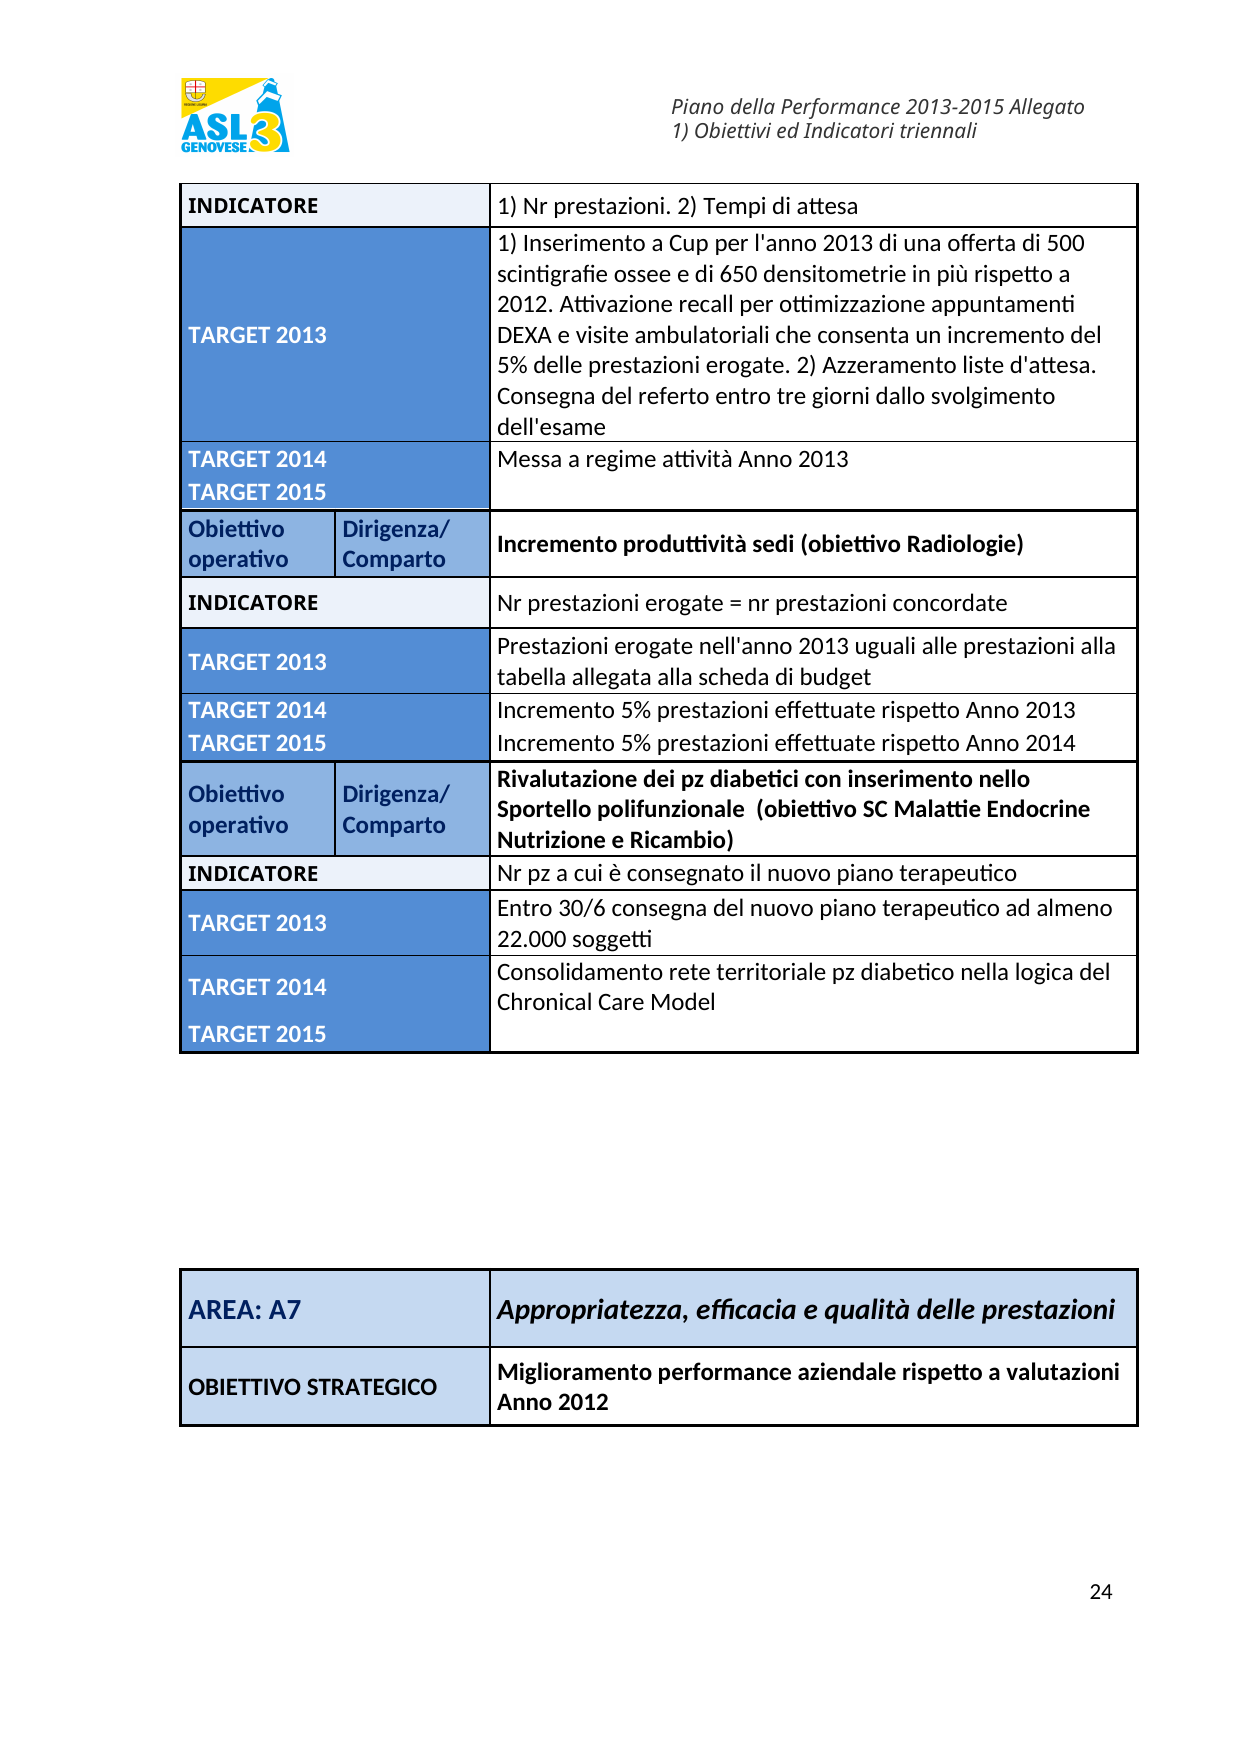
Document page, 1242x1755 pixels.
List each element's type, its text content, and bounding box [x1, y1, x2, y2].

table_cell Entro 30/6 consegna del nuovo piano terapeutico ad almeno 22.000 soggetti [491, 891, 1136, 955]
table_cell Nr prestazioni erogate = nr prestazioni concordate [491, 578, 1136, 627]
table_cell Incremento 5% prestazioni effettuate rispetto Anno 2014 [491, 726, 1136, 760]
table_cell Obiettivo operativo [182, 763, 334, 855]
table_cell Obiettivo operativo [182, 512, 334, 576]
table_cell TARGET 2015 [182, 1017, 335, 1051]
table_cell [491, 1017, 1136, 1051]
table_cell Incremento 5% prestazioni effettuate rispetto Anno 2013 [491, 694, 1136, 726]
table_header Appropriatezza, efficacia e qualità delle prestazioni [491, 1271, 1136, 1346]
table_cell [335, 956, 489, 1017]
table_cell Prestazioni erogate nell'anno 2013 uguali alle prestazioni alla tabella allegata alla scheda di budget [491, 629, 1136, 693]
table_cell Messa a regime attività Anno 2013 [491, 442, 1136, 474]
table_cell INDICATORE [182, 857, 489, 889]
table_cell [491, 474, 1136, 508]
table_cell Dirigenza/ Comparto [336, 512, 489, 576]
table_cell Miglioramento performance aziendale rispetto a valutazioni Anno 2012 [491, 1348, 1136, 1424]
table_cell TARGET 2014 [182, 694, 335, 726]
table_cell OBIETTIVO STRATEGICO [182, 1348, 489, 1424]
table_cell [335, 228, 489, 441]
table_cell Incremento produttività sedi (obiettivo Radiologie) [491, 512, 1136, 576]
table_cell TARGET 2013 [182, 629, 335, 693]
table_cell TARGET 2014 [182, 956, 335, 1017]
table_cell [335, 726, 489, 760]
table_cell 1) Inserimento a Cup per l'anno 2013 di una offerta di 500 scintigrafie ossee e di 650 densitometrie in più rispetto a 2012. Attivazione recall per ottimizzazione appuntamenti DEXA e visite ambulatoriali che consenta un incremento del 5% delle prestazioni erogate. 2) Azzeramento liste d'attesa. Consegna del referto entro tre giorni dallo svolgimento dell'esame [491, 228, 1136, 441]
table_cell TARGET 2013 [182, 891, 335, 955]
table_cell [335, 474, 489, 508]
table_cell Rivalutazione dei pz diabetici con inserimento nello Sportello polifunzionale (obiettivo SC Malattie Endocrine Nutrizione e Ricambio) [491, 763, 1136, 855]
table_cell TARGET 2013 [182, 228, 335, 441]
table_cell [335, 629, 489, 693]
table_cell Nr pz a cui è consegnato il nuovo piano terapeutico [491, 857, 1136, 889]
table_cell [335, 694, 489, 726]
table_cell Consolidamento rete territoriale pz diabetico nella logica del Chronical Care Model [491, 956, 1136, 1017]
table_cell TARGET 2015 [182, 474, 335, 508]
table_cell INDICATORE [182, 578, 489, 627]
table_cell [335, 442, 489, 474]
table_cell [335, 1017, 489, 1051]
table_cell 1) Nr prestazioni. 2) Tempi di attesa [491, 184, 1136, 226]
table_cell Dirigenza/ Comparto [336, 763, 489, 855]
table_cell TARGET 2014 [182, 442, 335, 474]
table_cell TARGET 2015 [182, 726, 335, 760]
table_cell INDICATORE [182, 184, 489, 226]
table_cell [335, 891, 489, 955]
table_header AREA: A7 [182, 1271, 489, 1346]
